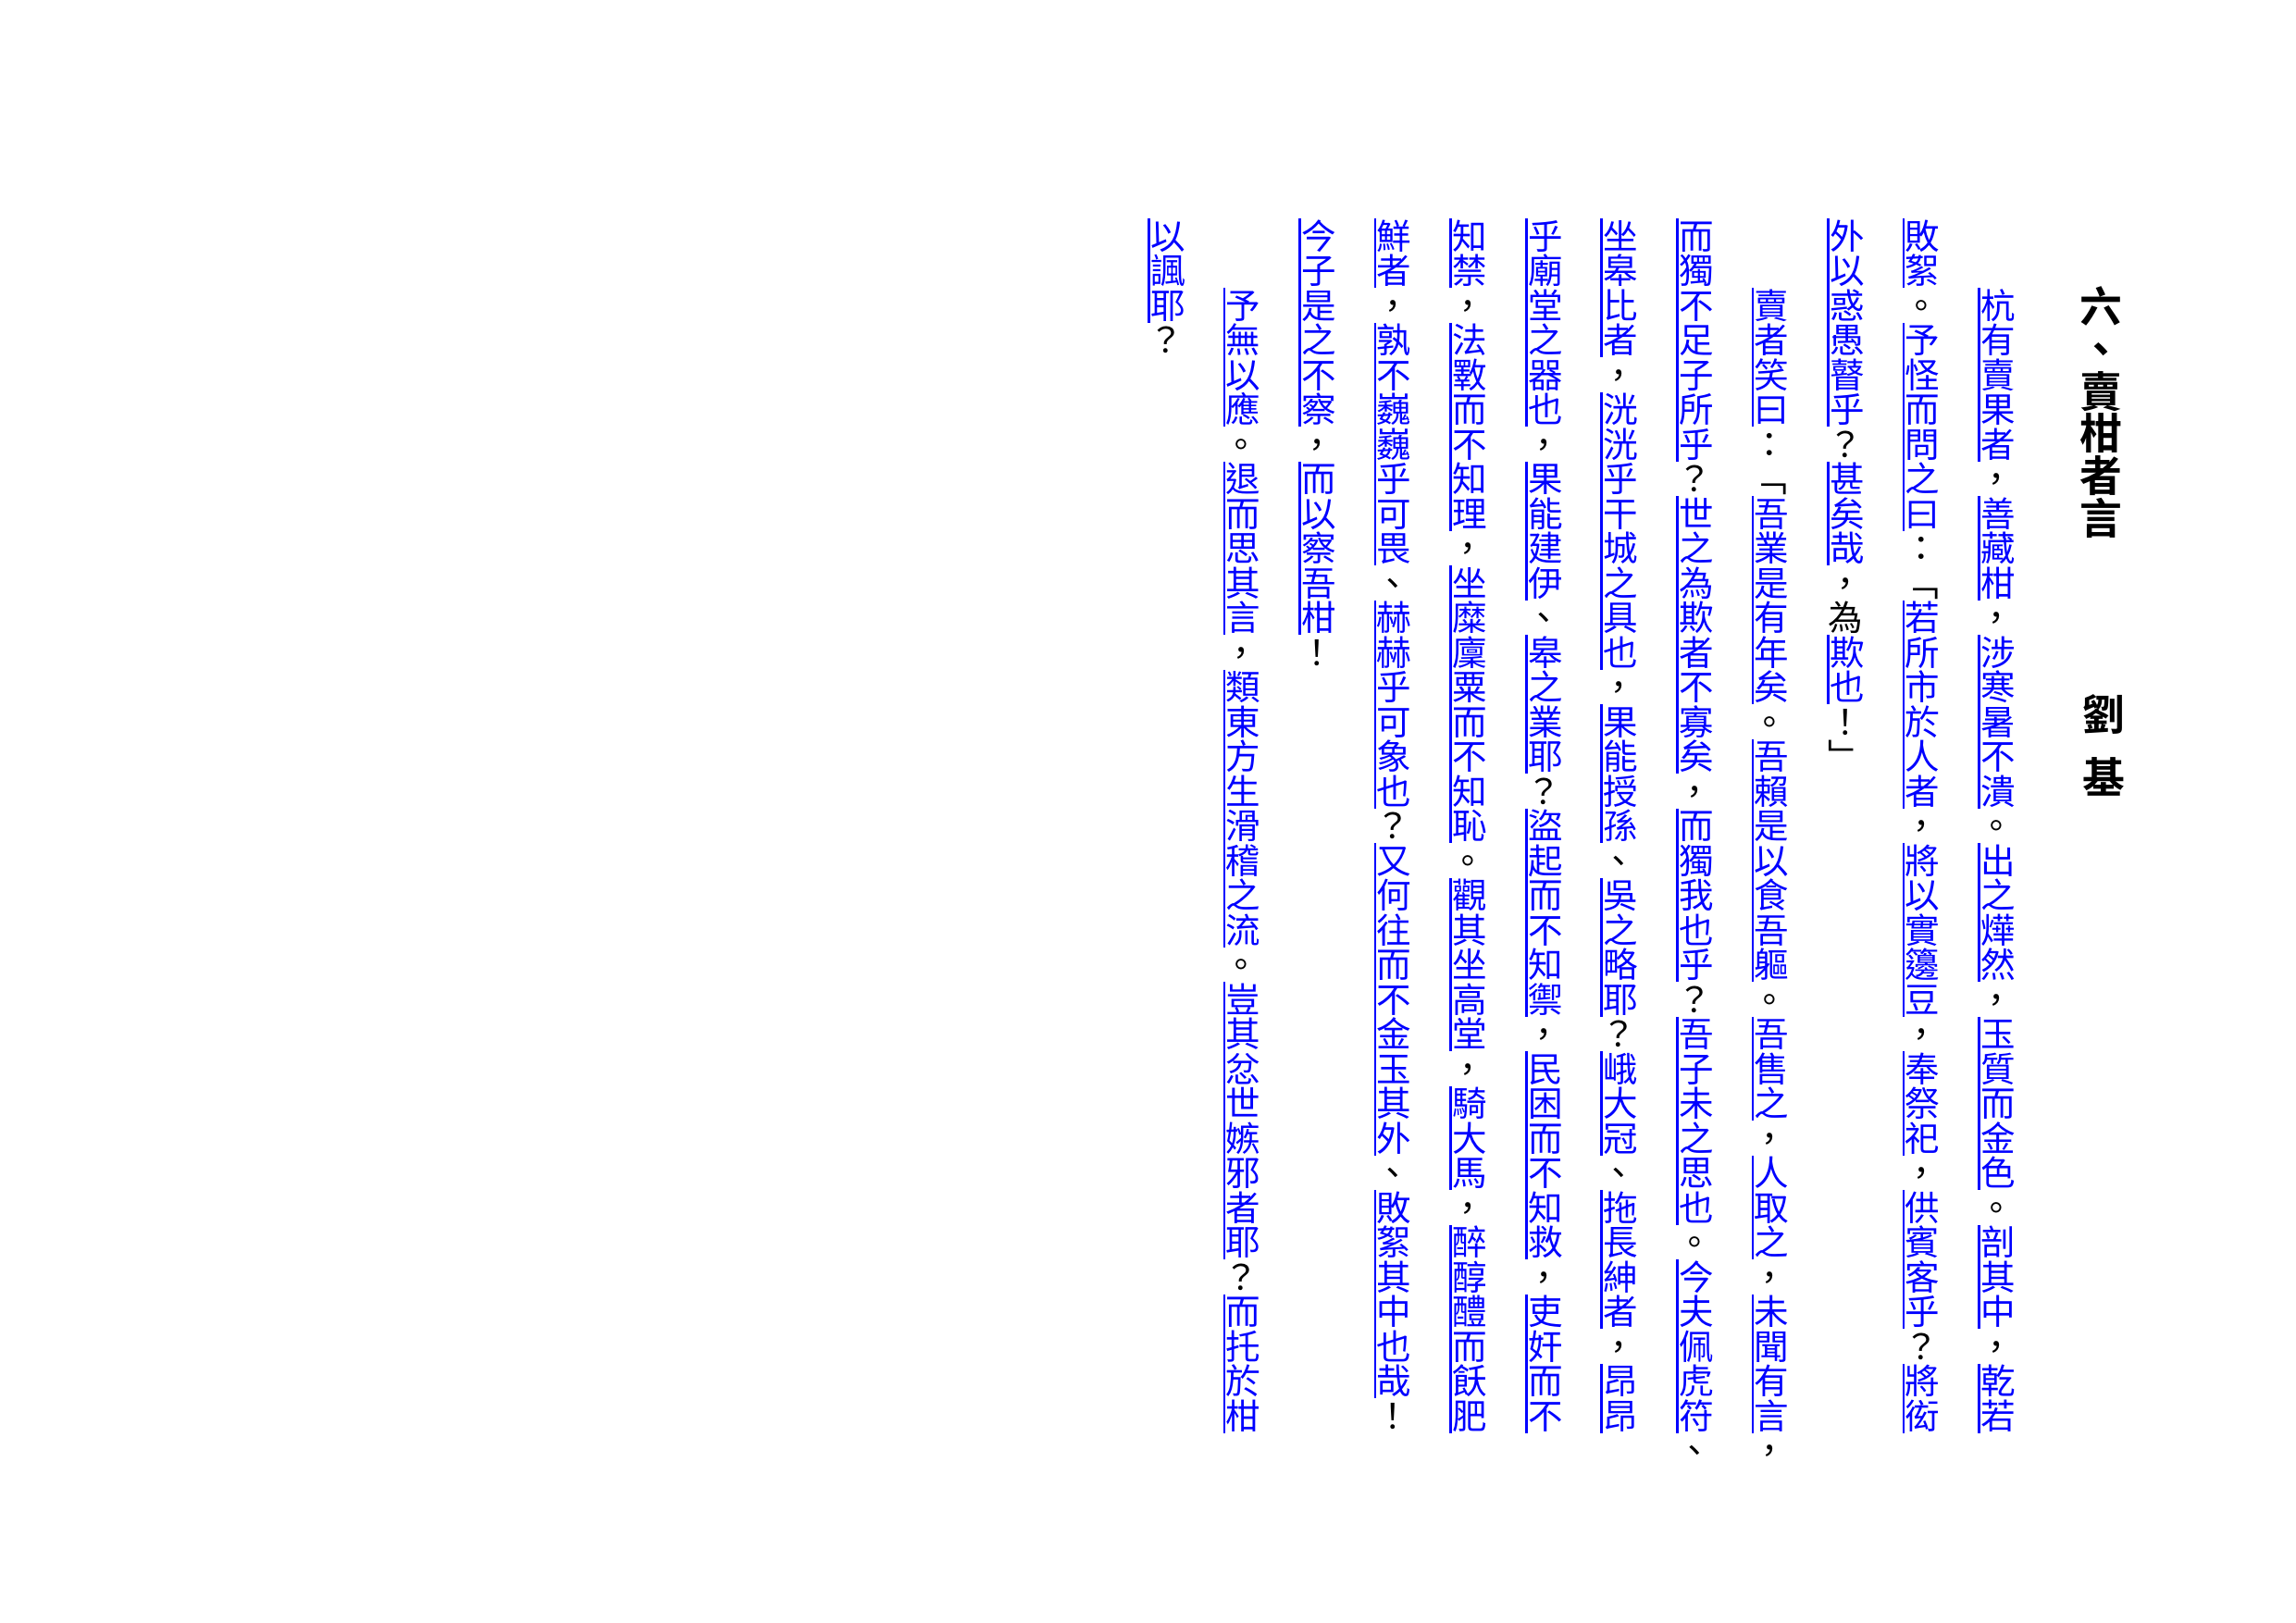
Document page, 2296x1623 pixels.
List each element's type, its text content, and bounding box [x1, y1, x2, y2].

text 賣者笑曰：「吾業是有年矣。吾賴是以食吾軀。吾售之，人取之，未聞有言，而獨不足子所乎？世之為欺者不寡矣，而獨我也乎？吾子未之思也。今夫佩虎符、坐皋比者，洸洸乎干城之具也，果能授孫、吳之略耶？峨大冠、拖長紳者，昂昂乎廟堂之器也，果能建伊、皋之業耶？盜起而不知禦，民困而不知救，吏奸而不知禁，法斁而不知理，坐糜廩粟而不知恥。觀其坐高堂，騎大馬，醉醇醴而飫肥鮮者，孰不巍巍乎可畏、赫赫乎可象也？又何往而不金玉其外、敗絮其中也哉！今子是之不察，而以察吾柑！ [1292, 218, 1795, 1443]
text 杭有賣果者，善藏柑，涉寒暑不潰。出之燁然，玉質而金色。剖其中，乾若敗絮。予怪而問之曰：「若所市於人者，將以實籩豆，奉祭祀，供賓客乎？將衒外以惑愚瞽乎？甚矣哉，為欺也！」 [1820, 218, 2022, 1443]
text 六、賣柑者言 劉 基 [2070, 218, 2131, 1443]
text 予無以應。退而思其言，類東方生滑稽之流。豈其忿世嫉邪者耶？而托於柑以諷耶？ [1141, 218, 1267, 1443]
